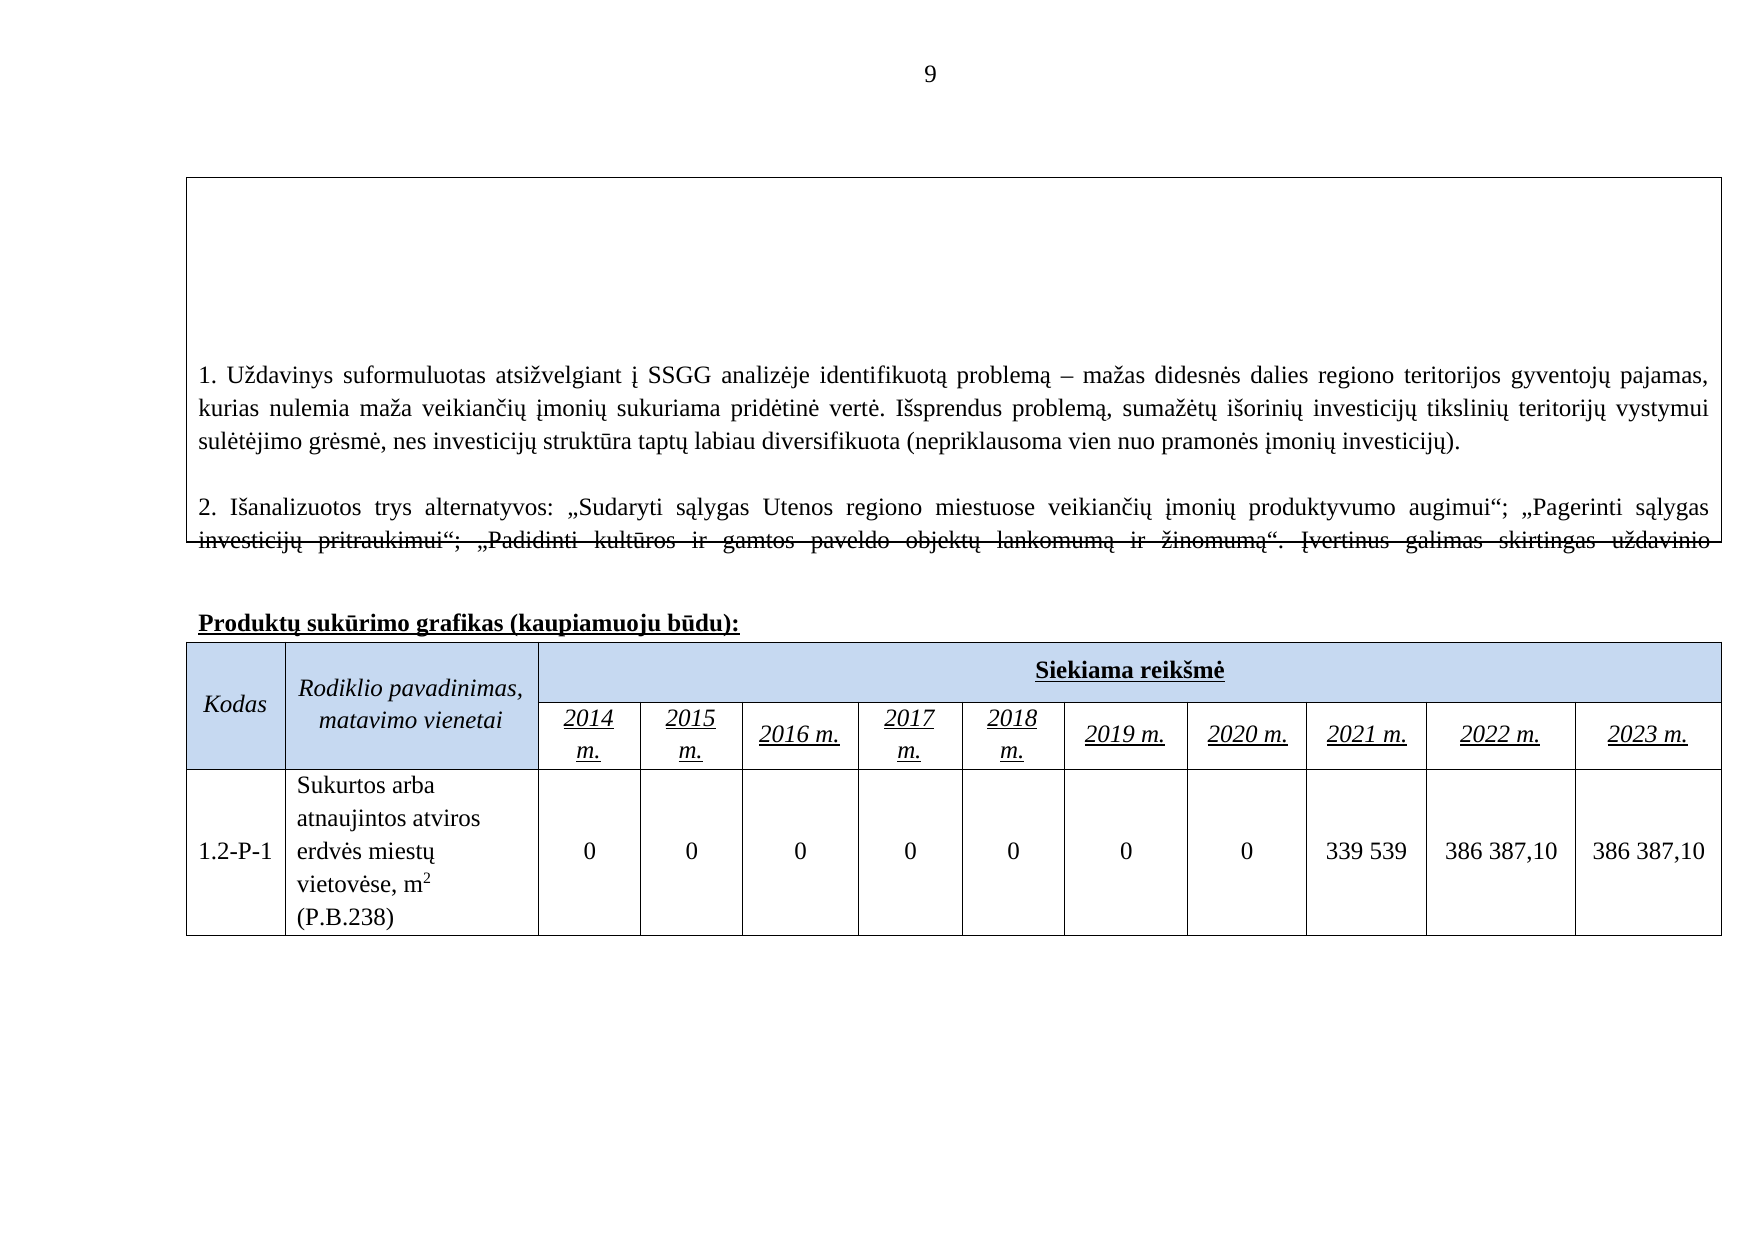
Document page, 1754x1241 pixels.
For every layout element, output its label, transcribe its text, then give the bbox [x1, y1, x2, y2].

table_cell 2015 m. [641, 703, 742, 769]
table_cell Kodas [187, 643, 285, 769]
table_cell 0 [1188, 770, 1306, 935]
table_cell [1722, 702, 1754, 769]
table_cell [1722, 230, 1754, 283]
table_cell [1414, 543, 1513, 642]
table_cell Siekiama reikšmė [539, 643, 1721, 702]
table_cell [1722, 769, 1754, 935]
table_cell 2014 m. [539, 703, 640, 769]
table_cell [1722, 642, 1754, 702]
table_cell 0 [859, 770, 962, 935]
table_cell 2017 m. [859, 703, 962, 769]
table_cell 0 [1065, 770, 1187, 935]
table_cell 1.2-P-1 [187, 770, 285, 935]
table_cell 339 539 [1307, 770, 1426, 935]
table_cell [963, 543, 1096, 642]
table_cell 2022 m. [1427, 703, 1575, 769]
table_cell 2018 m. [963, 703, 1064, 769]
table_cell 0 [539, 770, 640, 935]
table_cell 2019 m. [1065, 703, 1187, 769]
table_cell Produktų sukūrimo grafikas (kaupiamuoju būdu): [187, 543, 962, 642]
table_cell Sukurtos arba atnaujintos atviros erdvės miestų vietovėse, m2 (P.B.238) [286, 770, 538, 935]
table_cell 0 [743, 770, 858, 935]
table_cell [1183, 543, 1306, 642]
table_cell [1611, 543, 1722, 642]
table_cell 386 387,10 [1427, 770, 1575, 935]
table_cell [1096, 543, 1183, 642]
table_cell [1306, 543, 1414, 642]
table_cell Rodiklio pavadinimas, matavimo vienetai [286, 643, 538, 769]
table_cell 2021 m. [1307, 703, 1426, 769]
table_cell 2020 m. [1188, 703, 1306, 769]
table_cell [1722, 177, 1754, 230]
table_cell 386 387,10 [1576, 770, 1721, 935]
table_cell 0 [963, 770, 1064, 935]
table_cell 0 [641, 770, 742, 935]
table_cell [1513, 543, 1611, 642]
table_cell 2023 m. [1576, 703, 1721, 769]
table_cell 1. Uždavinys suformuluotas atsižvelgiant į SSGG analizėje identifikuotą problemą – mažas didesnės dalies regiono teritorijos gyventojų pajamas, kurias nulemia maža veikiančių įmonių sukuriama pridėtinė vertė. Išsprendus problemą, sumažėtų išorinių investicijų tikslinių teritorijų vystymui sulėtėjimo grėsmė, nes investicijų struktūra taptų labiau diversifikuota (nepriklausoma vien nuo pramonės įmonių investicijų). 2. Išanalizuotos trys alternatyvos: „Sudaryti sąlygas Utenos regiono miestuose veikiančių įmonių produktyvumo augimui“; „Pagerinti sąlygas investicijų pritraukimui“; „Padidinti kultūros ir gamtos paveldo objektų lankomumą ir žinomumą“. Įvertinus galimas skirtingas uždavinio įgyvendinimo priemones, daugiakriterės analizės metodu buvo atrinkta uždavinio alternatyva, turinti mažiausią įgyvendinimo riziką ir didžiausią sąnaudų efektyvumą – „Sudaryti sąlygas Utenos regiono miestuose veikiančių įmonių produktyvumo augimui“. 3. Uždaviniui priskirtas programos rezultatas – paslaugų įmonių sukuriama pridėtinė vertė, vienam dirbančiajam Utenos regione, tūkst. eurų. Numatoma, kad šio rodiklio reikšmė 2023 m. sieks 10 tūkst. eurų per metus. [187, 178, 1721, 541]
table_cell 2016 m. [743, 703, 858, 769]
table_cell [1722, 283, 1754, 541]
table_cell [1722, 541, 1754, 642]
